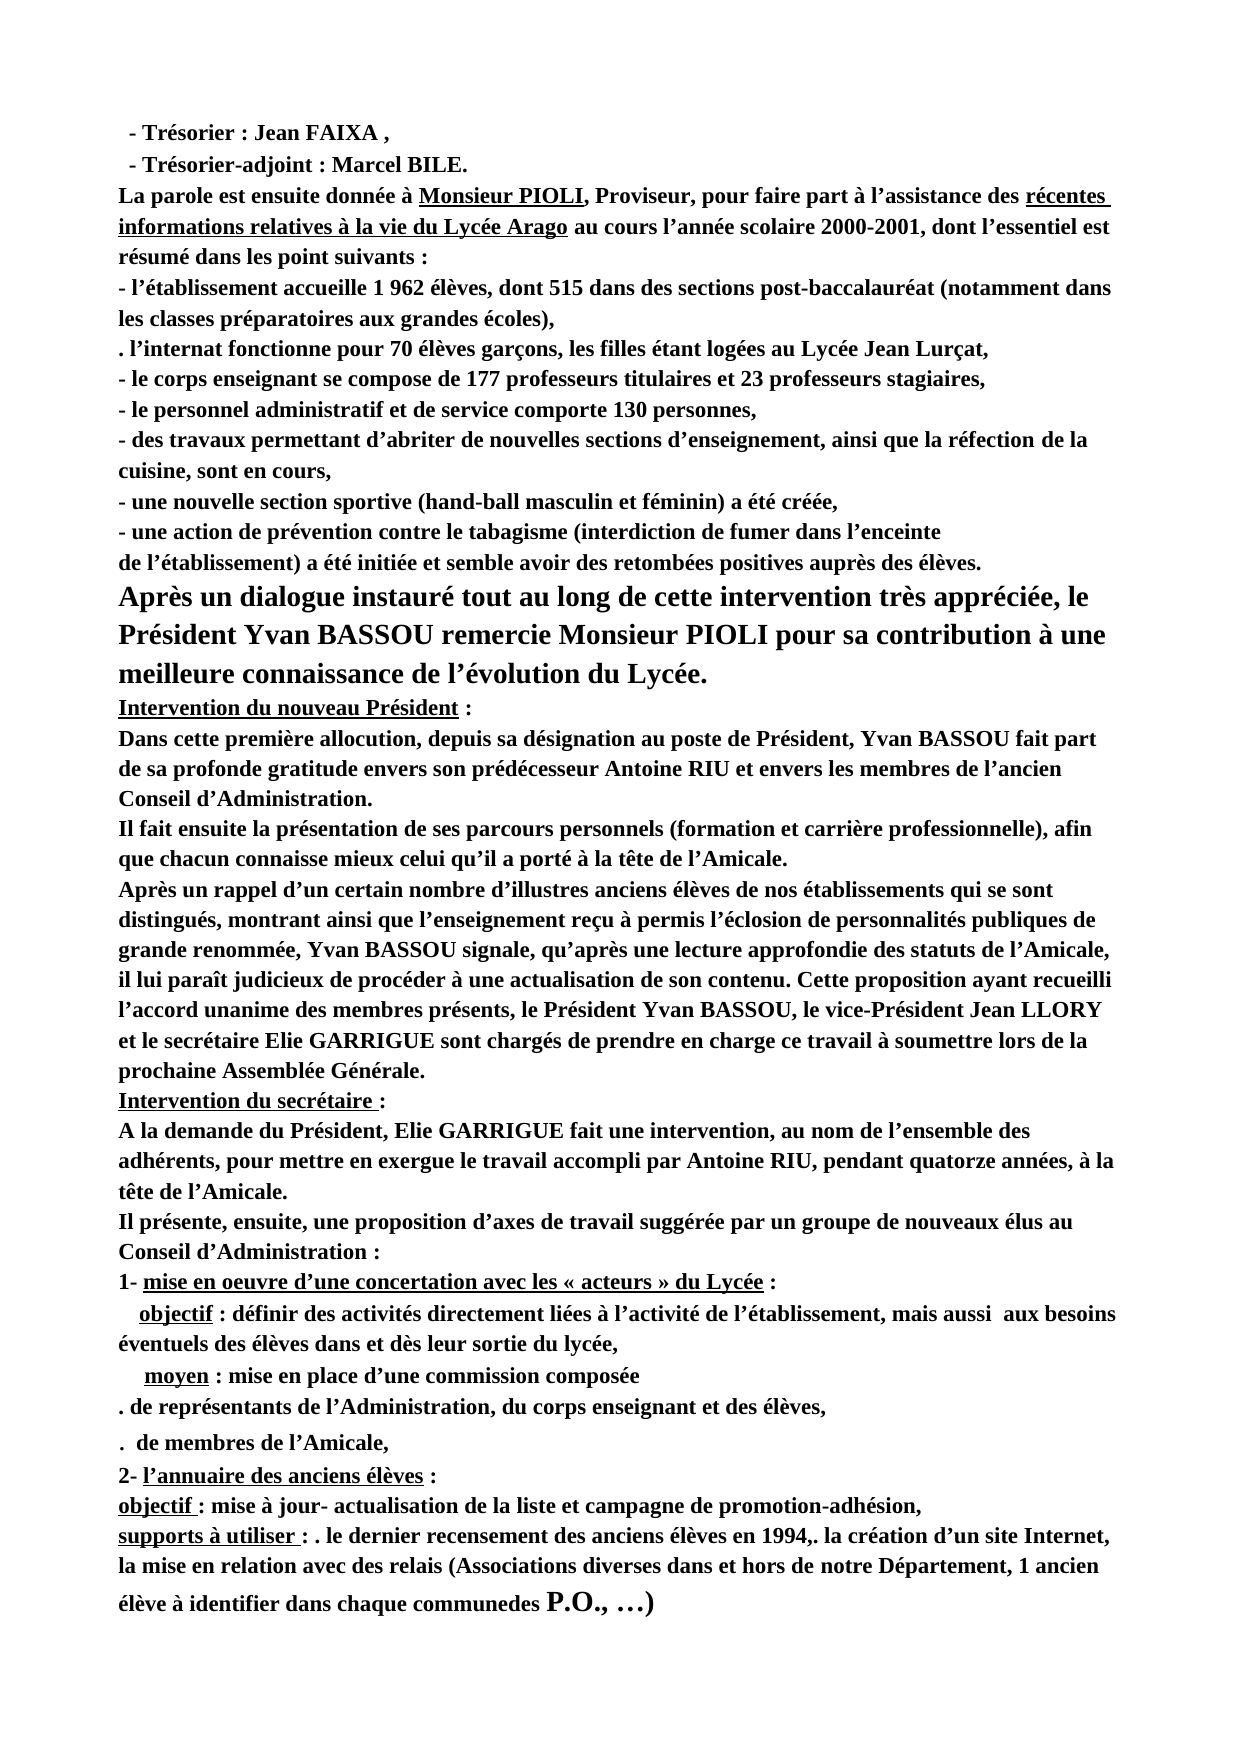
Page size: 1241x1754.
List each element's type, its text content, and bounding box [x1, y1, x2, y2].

text moyen : mise en place d’une commission composée [118, 1361, 1122, 1389]
text 1- mise en oeuvre d’une concertation avec les « acteurs » du Lycée : [118, 1268, 1122, 1295]
text Après un dialogue instauré tout au long de cette intervention très appréciée, le Président Yvan BASSOU remercie Monsieur PIOLI pour sa contribution à une meilleure connaissance de l’évolution du Lycée. [118, 579, 1122, 689]
text - le corps enseignant se compose de 177 professeurs titulaires et 23 professeurs stagiaires, [118, 365, 1122, 392]
text A la demande du Président, Elie GARRIGUE fait une intervention, au nom de l’ensemble des adhérents, pour mettre en exergue le travail accompli par Antoine RIU, pendant quatorze années, à la tête de l’Amicale. [118, 1117, 1122, 1204]
text Il présente, ensuite, une proposition d’axes de travail suggérée par un groupe de nouveaux élus au Conseil d’Administration : [118, 1208, 1122, 1264]
text - Trésorier-adjoint : Marcel BILE. [118, 150, 1122, 178]
text . de représentants de l’Administration, du corps enseignant et des élèves, [118, 1393, 1122, 1419]
text - des travaux permettant d’abriter de nouvelles sections d’enseignement, ainsi que la réfection de la cuisine, sont en cours, [118, 426, 1122, 484]
text Intervention du secrétaire : [118, 1087, 1122, 1113]
text - Trésorier : Jean FAIXA , [118, 118, 1122, 146]
text Dans cette première allocution, depuis sa désignation au poste de Président, Yvan BASSOU fait part de sa profonde gratitude envers son prédécesseur Antoine RIU et envers les membres de l’ancien Conseil d’Administration. [118, 725, 1122, 811]
text . l’internat fonctionne pour 70 élèves garçons, les filles étant logées au Lycée Jean Lurçat, [118, 335, 1122, 362]
text Il fait ensuite la présentation de ses parcours personnels (formation et carrière professionnelle), afin que chacun connaisse mieux celui qu’il a porté à la tête de l’Amicale. [118, 815, 1122, 872]
text objectif : définir des activités directement liées à l’activité de l’établissement, mais aussi aux besoins éventuels des élèves dans et dès leur sortie du lycée, [118, 1299, 1122, 1357]
text Après un rappel d’un certain nombre d’illustres anciens élèves de nos établissements qui se sont distingués, montrant ainsi que l’enseignement reçu à permis l’éclosion de personnalités publiques de grande renommée, Yvan BASSOU signale, qu’après une lecture approfondie des statuts de l’Amicale, [118, 876, 1122, 962]
text - le personnel administratif et de service comporte 130 personnes, [118, 396, 1122, 422]
text 2- l’annuaire des anciens élèves : [118, 1462, 1122, 1488]
text - une nouvelle section sportive (hand-ball masculin et féminin) a été créée, [118, 488, 1122, 514]
text La parole est ensuite donnée à Monsieur PIOLI, Proviseur, pour faire part à l’assistance des récentes informations relatives à la vie du Lycée Arago au cours l’année scolaire 2000-2001, dont l’essentiel est résumé dans les point suivants : [118, 182, 1122, 269]
text Intervention du nouveau Président : [118, 694, 1122, 721]
text il lui paraît judicieux de procéder à une actualisation de son contenu. Cette proposition ayant recueilli l’accord unanime des membres présents, le Président Yvan BASSOU, le vice-Président Jean LLORY et le secrétaire Elie GARRIGUE sont chargés de prendre en charge ce travail à soumettre lors de la prochaine Assemblée Générale. [118, 966, 1122, 1083]
text - une action de prévention contre le tabagisme (interdiction de fumer dans l’enceinte de l’établissement) a été initiée et semble avoir des retombées positives auprès des élèves. [118, 518, 1122, 575]
text . de membres de l’Amicale, [118, 1423, 1122, 1457]
text - l’établissement accueille 1 962 élèves, dont 515 dans des sections post-baccalauréat (notamment dans les classes préparatoires aux grandes écoles), [118, 273, 1122, 331]
text supports à utiliser : . le dernier recensement des anciens élèves en 1994,. la création d’un site Internet, la mise en relation avec des relais (Associations diverses dans et hors de notre Département, 1 ancien élève à identifier dans chaque communedes P.O., …) [118, 1522, 1122, 1617]
text objectif : mise à jour- actualisation de la liste et campagne de promotion-adhésion, [118, 1492, 1122, 1518]
